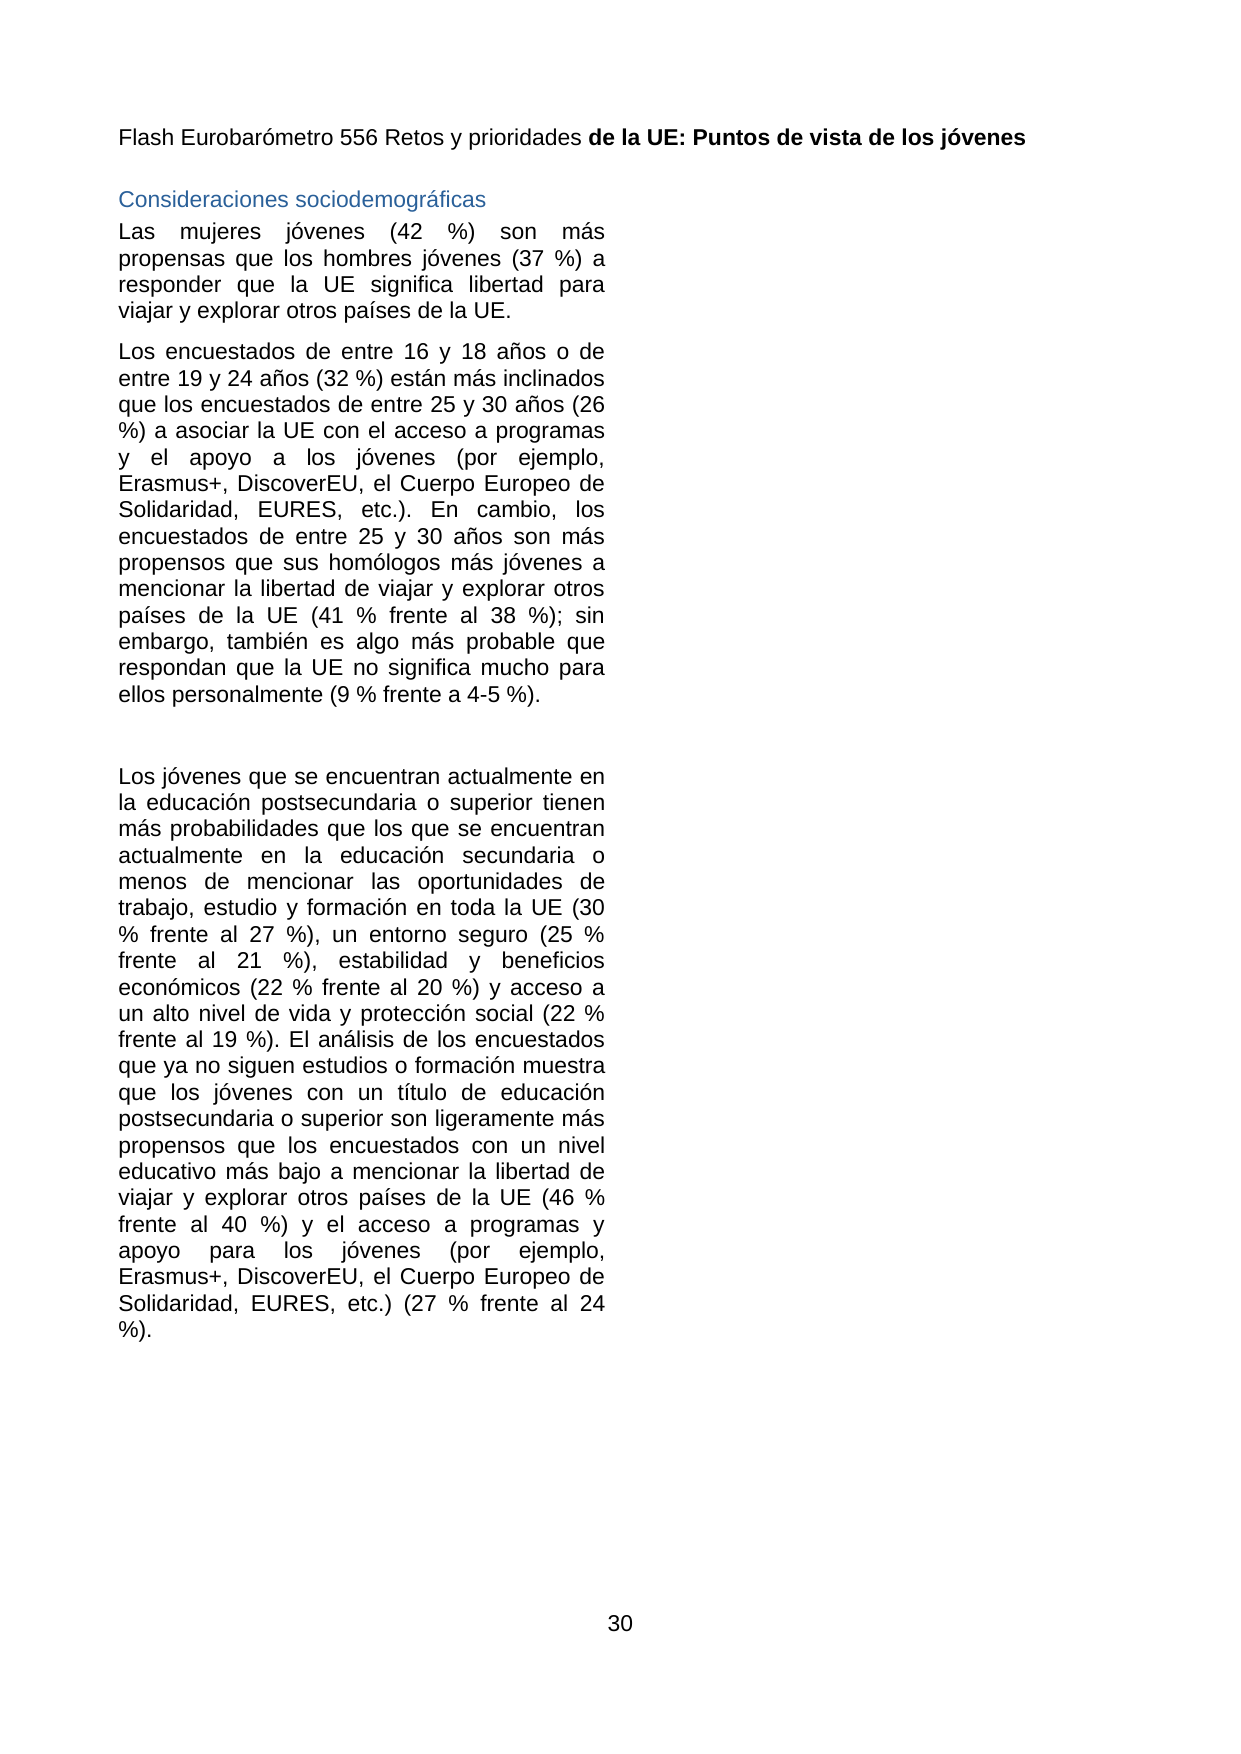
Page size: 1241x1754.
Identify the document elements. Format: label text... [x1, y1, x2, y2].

text Los encuestados de entre 16 y 18 años o de entre 19 y 24 años (32 %) están más inclinados que los encuestados de entre 25 y 30 años (26 %) a asociar la UE con el acceso a programas y el apoyo a los jóvenes (por ejemplo, Erasmus+, DiscoverEU, el Cuerpo Europeo de Solidaridad, EURES, etc.). En cambio, los encuestados de entre 25 y 30 años son más propensos que sus homólogos más jóvenes a mencionar la libertad de viajar y explorar otros países de la UE (41 % frente al 38 %); sin embargo, también es algo más probable que respondan que la UE no significa mucho para ellos personalmente (9 % frente a 4-5 %). [118, 338, 605, 707]
text Los jóvenes que se encuentran actualmente en la educación postsecundaria o superior tienen más probabilidades que los que se encuentran actualmente en la educación secundaria o menos de mencionar las oportunidades de trabajo, estudio y formación en toda la UE (30 % frente al 27 %), un entorno seguro (25 % frente al 21 %), estabilidad y beneficios económicos (22 % frente al 20 %) y acceso a un alto nivel de vida y protección social (22 % frente al 19 %). El análisis de los encuestados que ya no siguen estudios o formación muestra que los jóvenes con un título de educación postsecundaria o superior son ligeramente más propensos que los encuestados con un nivel educativo más bajo a mencionar la libertad de viajar y explorar otros países de la UE (46 % frente al 40 %) y el acceso a programas y apoyo para los jóvenes (por ejemplo, Erasmus+, DiscoverEU, el Cuerpo Europeo de Solidaridad, EURES, etc.) (27 % frente al 24 %). [118, 763, 605, 1342]
text Consideraciones sociodemográficas [118, 186, 605, 212]
text Las mujeres jóvenes (42 %) son más propensas que los hombres jóvenes (37 %) a responder que la UE significa libertad para viajar y explorar otros países de la UE. [118, 218, 605, 323]
